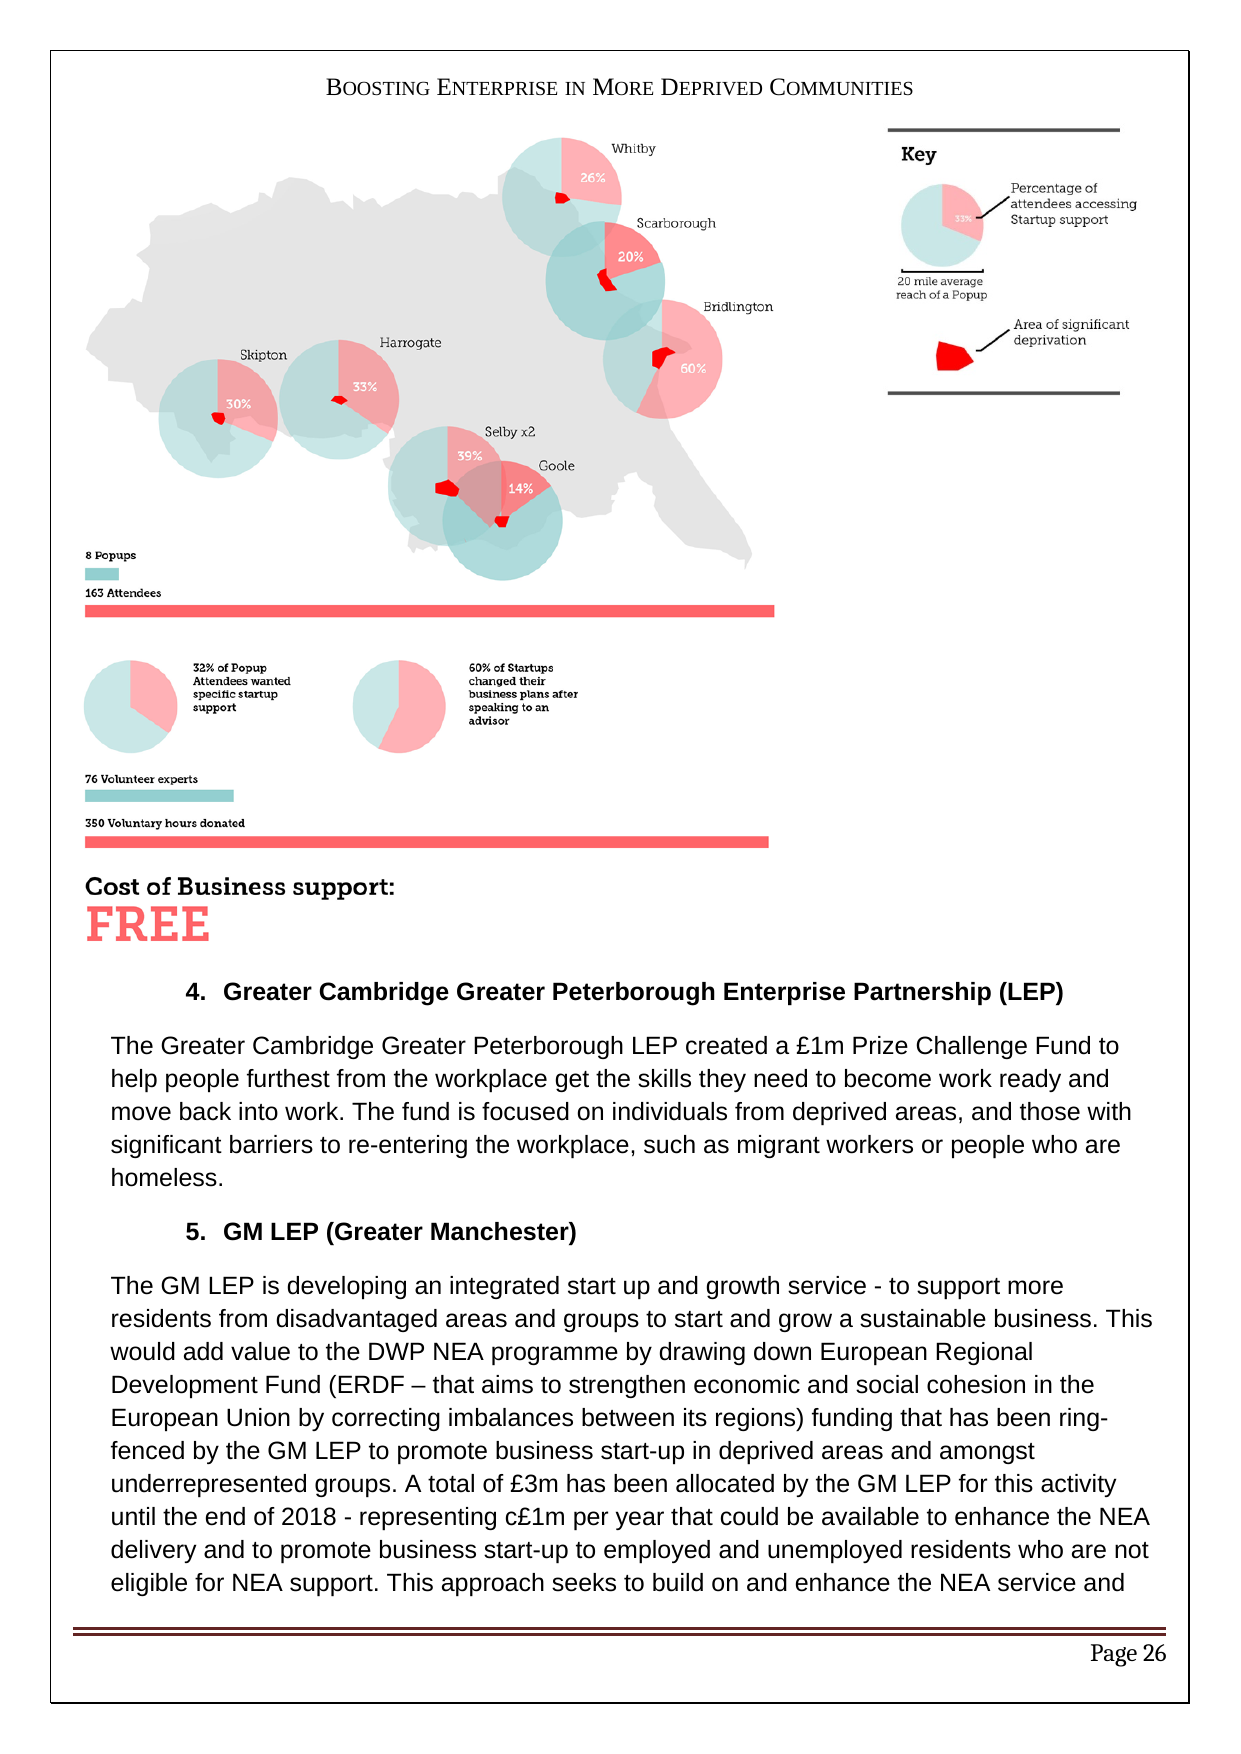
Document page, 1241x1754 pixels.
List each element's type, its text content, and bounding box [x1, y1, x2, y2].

list GM LEP (Greater Manchester) [185, 1217, 1166, 1246]
text The Greater Cambridge Greater Peterborough LEP created a £1m Prize Challenge Fund to help people furthest from the workplace get the skills they need to become work ready and move back into work. The fund is focused on individuals from deprived areas, and those with significant barriers to re-entering the workplace, such as migrant workers or people who are homeless. [110, 1031, 1166, 1192]
list Greater Cambridge Greater Peterborough Enterprise Partnership (LEP) [185, 977, 1166, 1006]
text The GM LEP is developing an integrated start up and growth service - to support more residents from disadvantaged areas and groups to start and grow a sustainable business. This would add value to the DWP NEA programme by drawing down European Regional Development Fund (ERDF – that aims to strengthen economic and social cohesion in the European Union by correcting imbalances between its regions) funding that has been ring-fenced by the GM LEP to promote business start-up in deprived areas and amongst underrepresented groups. A total of £3m has been allocated by the GM LEP for this activity until the end of 2018 - representing c£1m per year that could be available to enhance the NEA delivery and to promote business start-up to employed and unemployed residents who are not eligible for NEA support. This approach seeks to build on and enhance the NEA service and [110, 1271, 1166, 1597]
